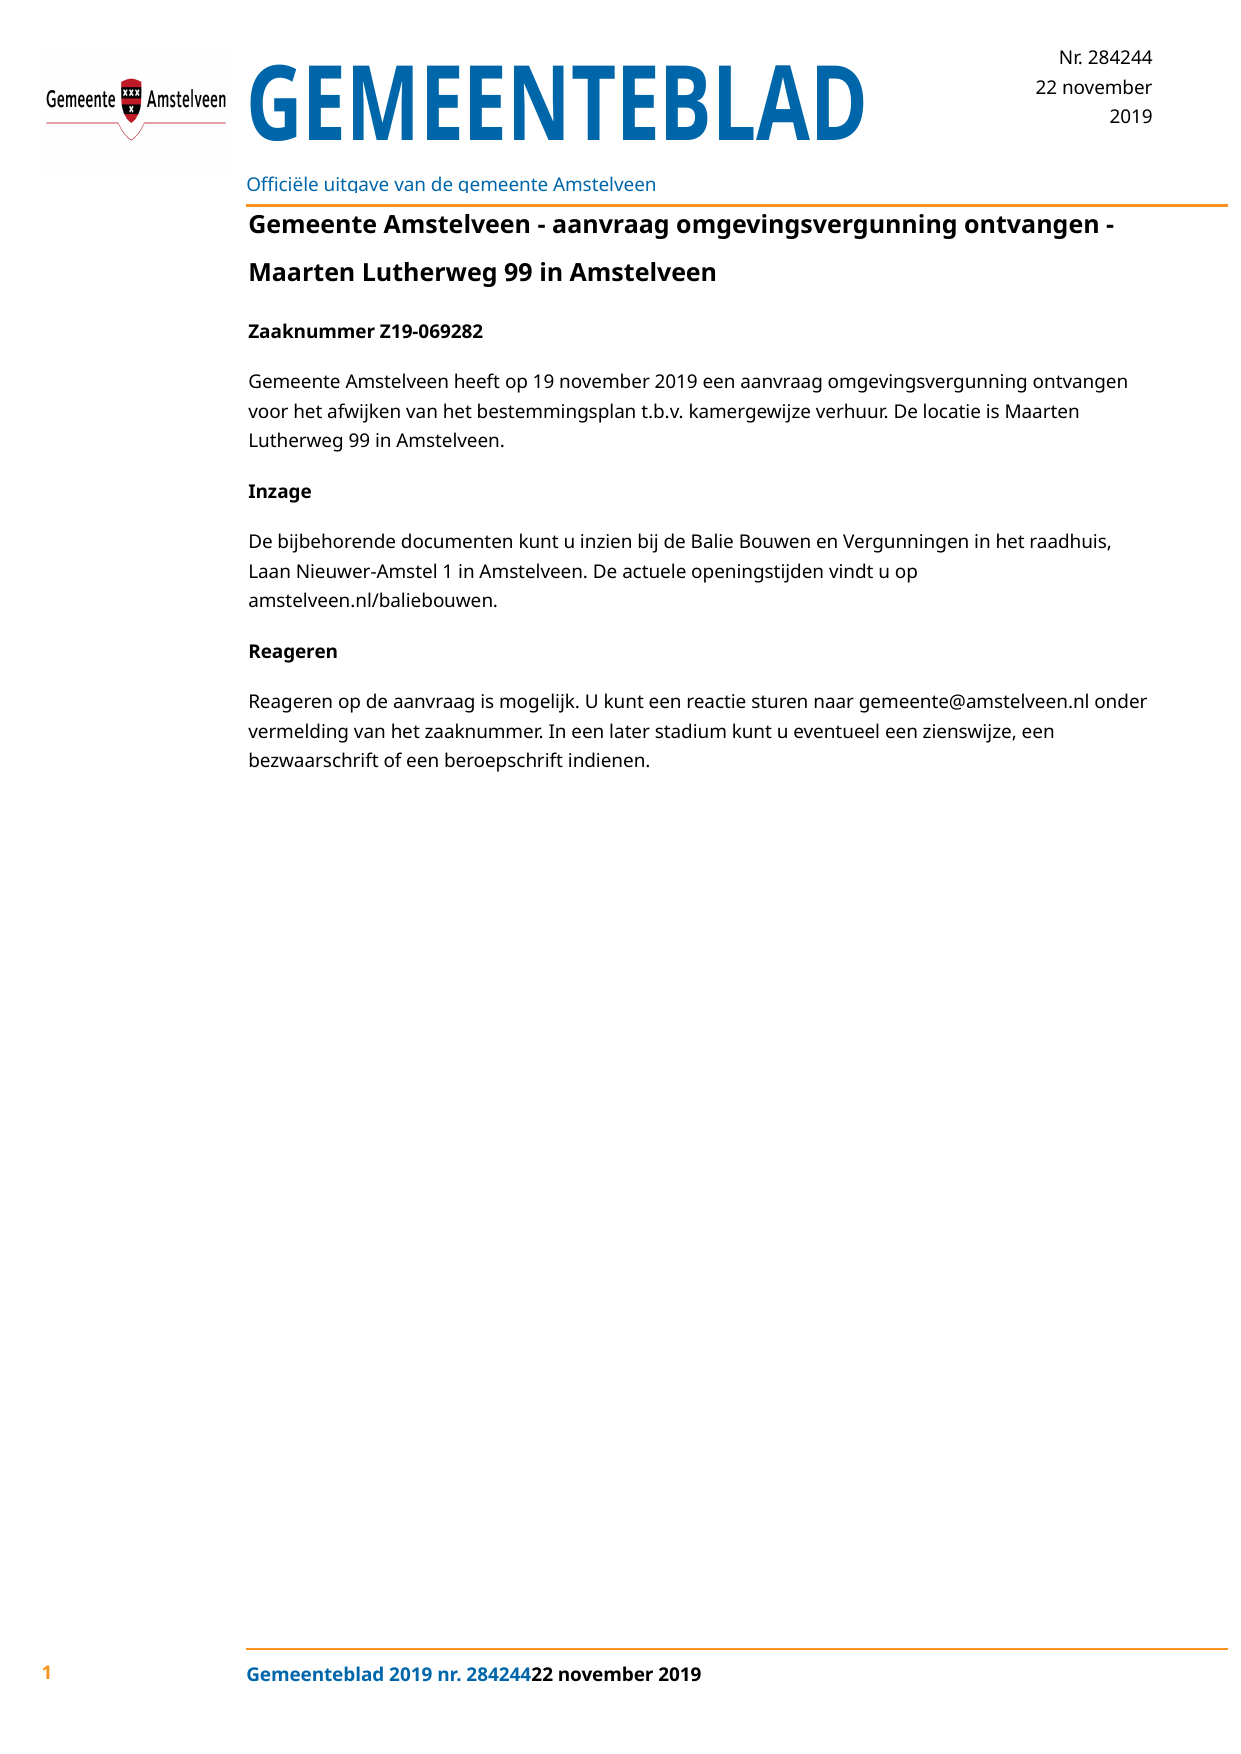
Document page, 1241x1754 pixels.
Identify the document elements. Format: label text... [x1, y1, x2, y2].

text Reageren [248, 638, 1152, 664]
text Zaaknummer Z19-069282 [248, 318, 1152, 344]
text Gemeente Amstelveen - aanvraag omgevingsvergunning ontvangen - Maarten Lutherweg 99 in Amstelveen [248, 207, 1152, 288]
text De bijbehorende documenten kunt u inzien bij de Balie Bouwen en Vergunningen in het raadhuis, Laan Nieuwer-Amstel 1 in Amstelveen. De actuele openingstijden vindt u op amstelveen.nl/baliebouwen. [248, 528, 1152, 613]
picture [41, 47, 231, 172]
text Gemeente Amstelveen heeft op 19 november 2019 een aanvraag omgevingsvergunning ontvangen voor het afwijken van het bestemmingsplan t.b.v. kamergewijze verhuur. De locatie is Maarten Lutherweg 99 in Amstelveen. [248, 368, 1152, 453]
text Inzage [248, 478, 1152, 504]
text Reageren op de aanvraag is mogelijk. U kunt een reactie sturen naar gemeente@amstelveen.nl onder vermelding van het zaaknummer. In een later stadium kunt u eventueel een zienswijze, een bezwaarschrift of een beroepschrift indienen. [248, 688, 1152, 773]
